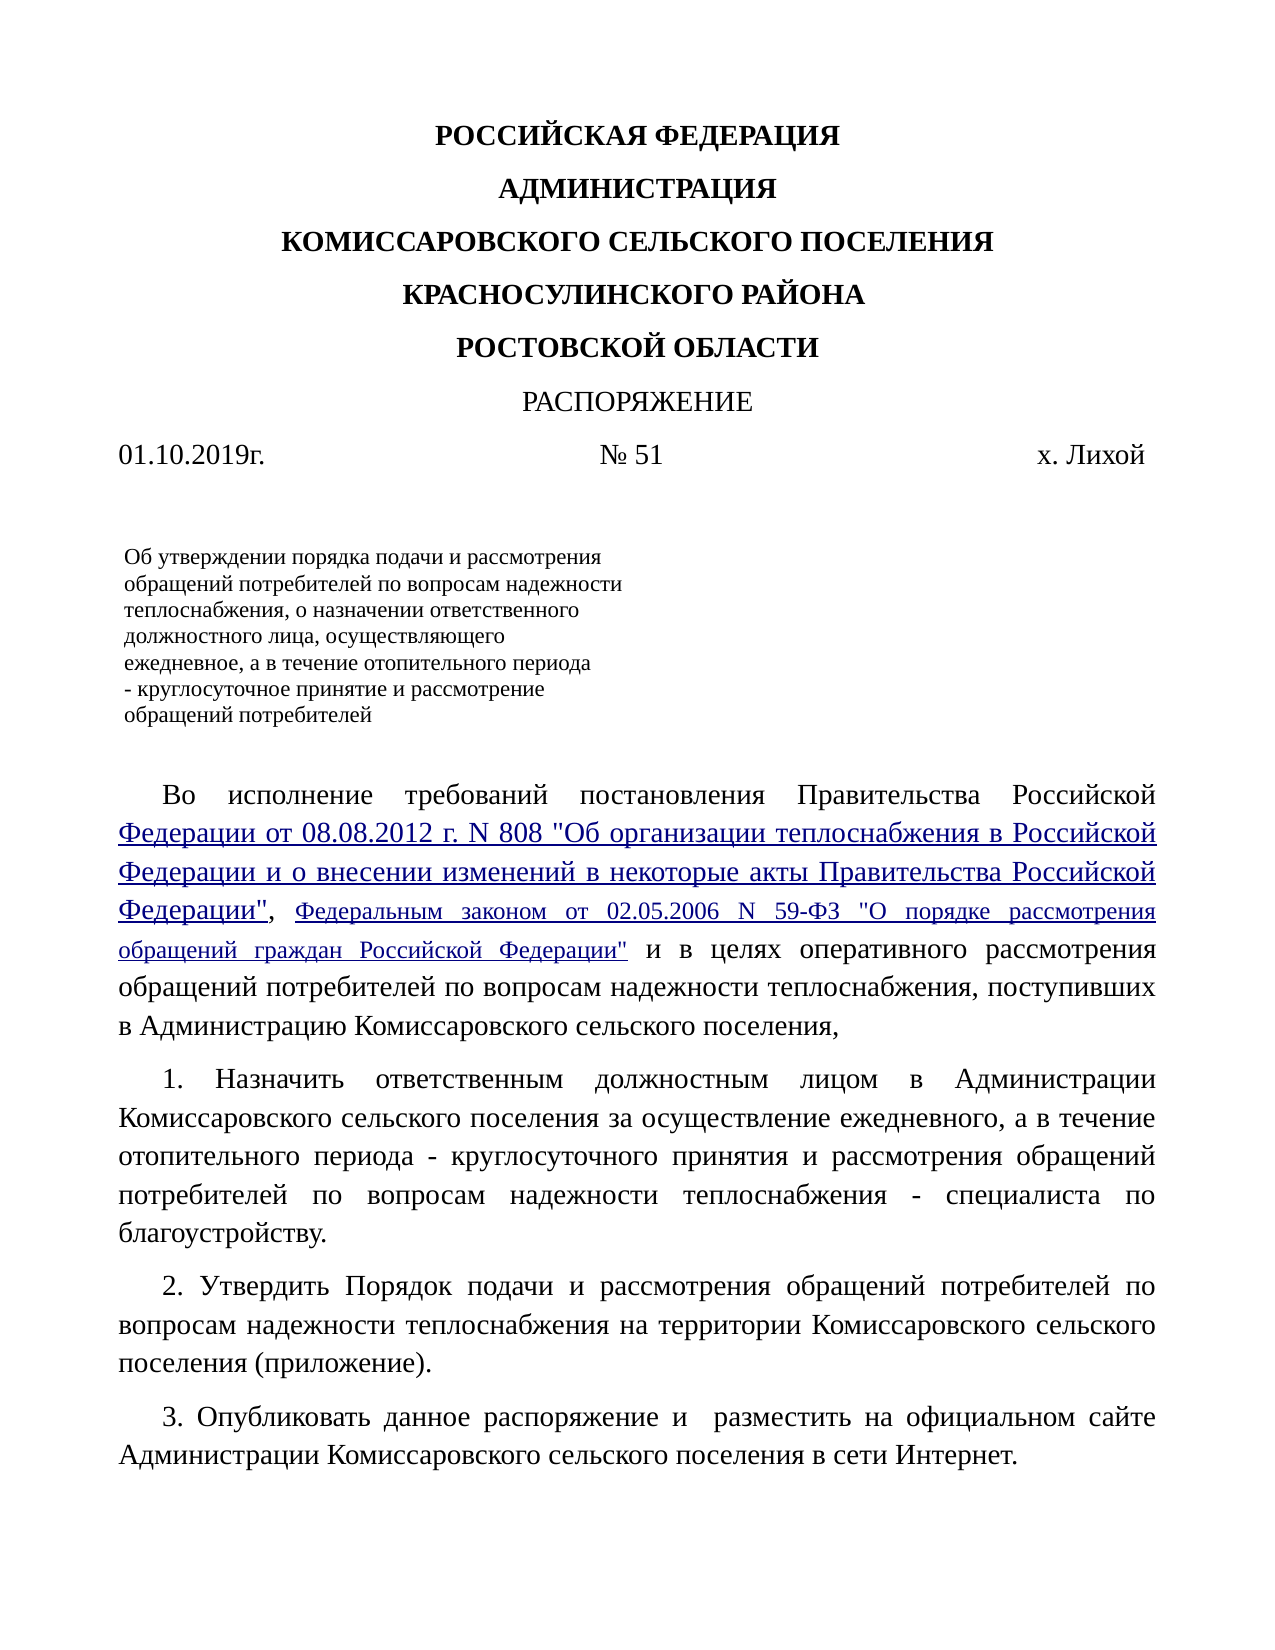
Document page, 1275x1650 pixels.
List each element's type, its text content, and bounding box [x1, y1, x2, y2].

text 01.10.2019г. № 51 х. Лихой [118, 437, 1157, 470]
table_header [638, 538, 1157, 733]
text 1. Назначить ответственным должностным лицом в Администрации Комиссаровского сельского поселения за осуществление ежедневного, а в течение отопительного периода - круглосуточного принятия и рассмотрения обращений потребителей по вопросам надежности теплоснабжения - специалиста по благоустройству. [118, 1061, 1157, 1249]
text РОССИЙСКАЯ ФЕДЕРАЦИЯ [118, 118, 1157, 152]
text Во исполнение требований постановления Правительства Российской Федерации от 08.08.2012 г. N 808 "Об организации теплоснабжения в Российской [118, 777, 1157, 844]
text Федерации и о внесении изменений в некоторые акты Правительства Российской Федерации", Федеральным законом от 02.05.2006 N 59-ФЗ "О порядке рассмотрения обращений граждан Российской Федерации" и в целях оперативного рассмотрения обращений потребителей по вопросам надежности теплоснабжения, поступивших в Администрацию Комиссаровского сельского поселения, [118, 846, 1157, 1042]
text РАСПОРЯЖЕНИЕ [118, 384, 1157, 417]
text 3. Опубликовать данное распоряжение и разместить на официальном сайте Администрации Комиссаровского сельского поселения в сети Интернет. [118, 1399, 1157, 1471]
text КРАСНОСУЛИНСКОГО РАЙОНА [118, 277, 1157, 311]
text РОСТОВСКОЙ ОБЛАСТИ [118, 331, 1157, 364]
table_header Об утверждении порядка подачи и рассмотрения обращений потребителей по вопросам надежности теплоснабжения, о назначении ответственного должностного лица, осуществляющего ежедневное, а в течение отопительного периода - круглосуточное принятие и рассмотрение обращений потребителей [118, 538, 637, 733]
text АДМИНИСТРАЦИЯ [118, 171, 1157, 205]
text КОМИССАРОВСКОГО СЕЛЬСКОГО ПОСЕЛЕНИЯ [118, 224, 1157, 258]
text 2. Утвердить Порядок подачи и рассмотрения обращений потребителей по вопросам надежности теплоснабжения на территории Комиссаровского сельского поселения (приложение). [118, 1268, 1157, 1379]
